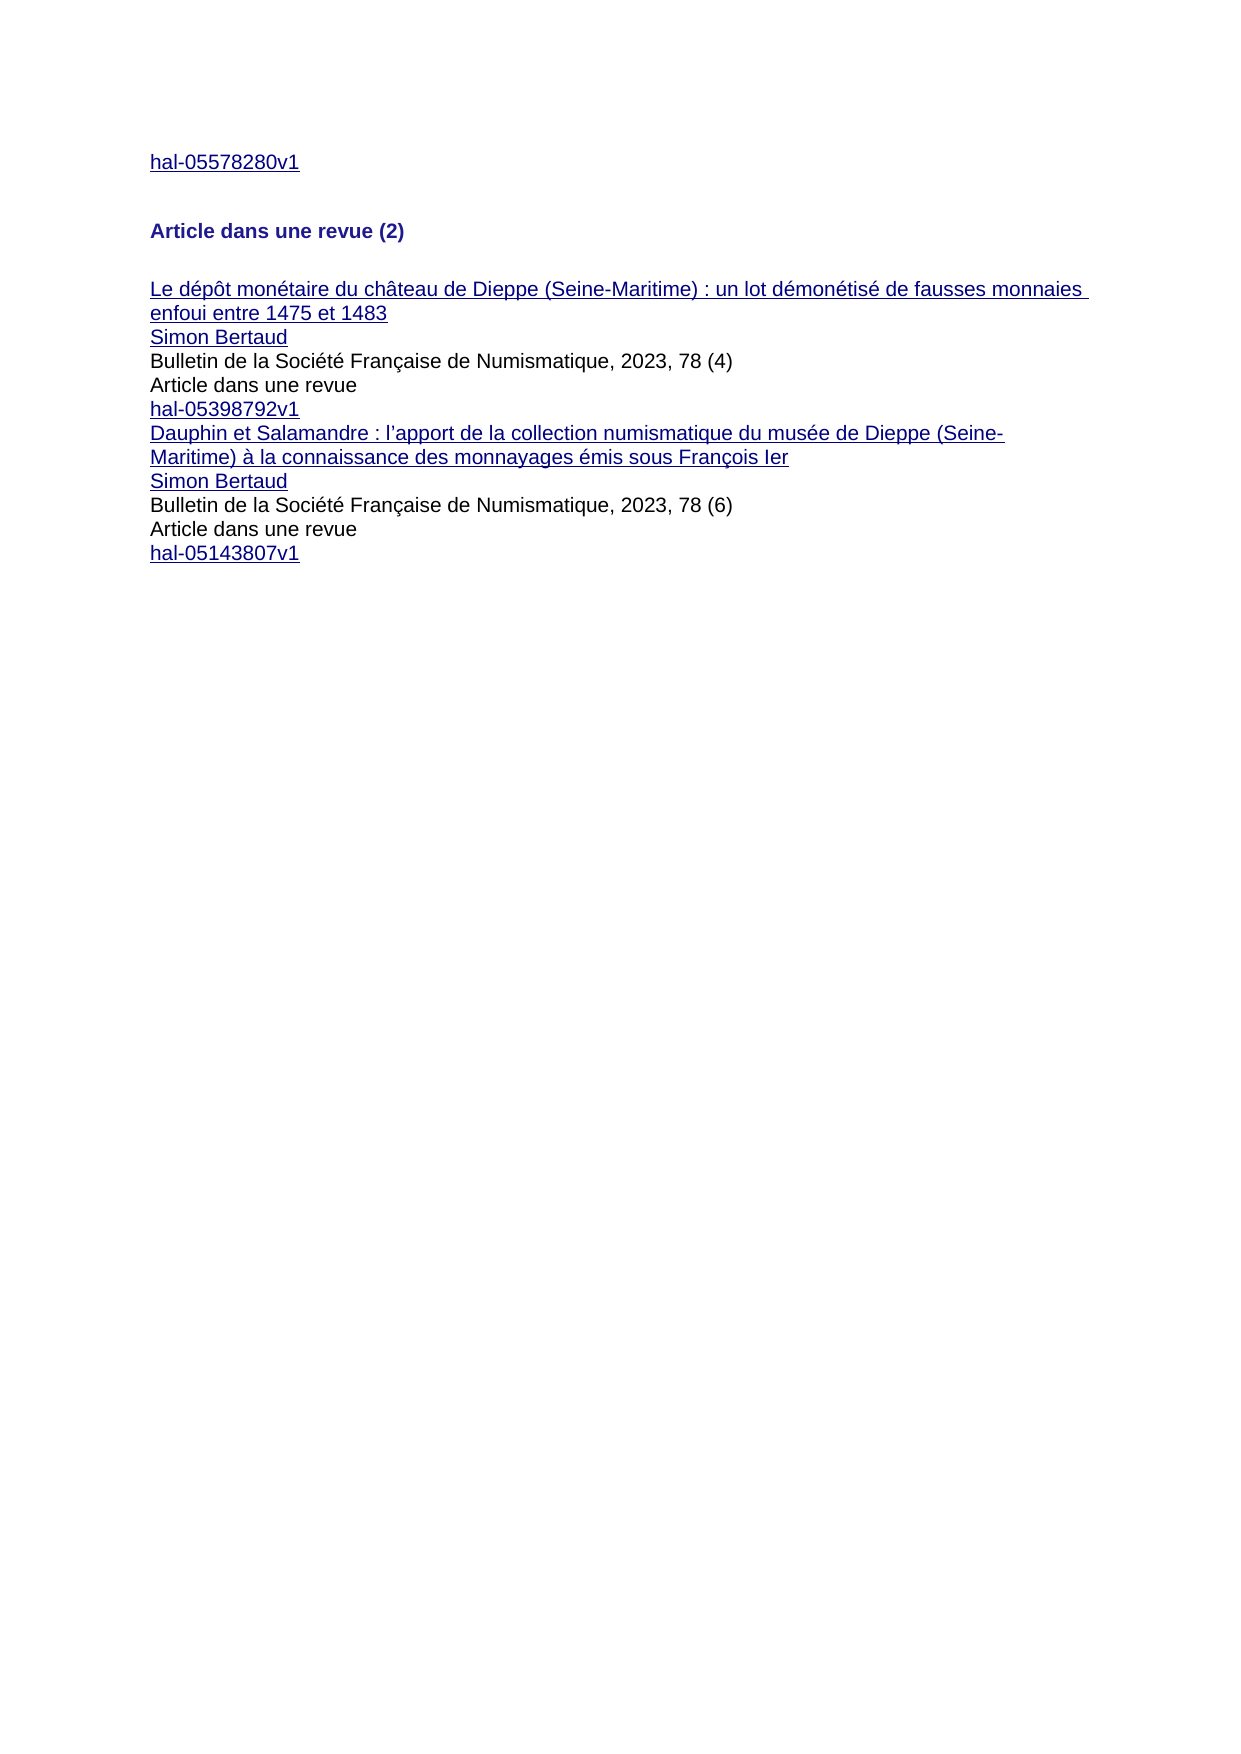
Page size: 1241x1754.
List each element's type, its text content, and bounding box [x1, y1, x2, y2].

subtitle Article dans une revue (2) [150, 219, 1090, 243]
table_cell Dauphin et Salamandre : l’apport de la collection numismatique du musée de Dieppe (Seine-Maritime) à la connaissance des monnayages émis sous François Ier Simon Bertaud Bulletin de la Société Française de Numismatique, 2023, 78 (6) Article dans une revue hal-05143807v1 [150, 421, 1090, 564]
table_cell hal-05578280v1 [150, 150, 1090, 174]
table_header Le dépôt monétaire du château de Dieppe (Seine-Maritime) : un lot démonétisé de fausses monnaies enfoui entre 1475 et 1483 Simon Bertaud Bulletin de la Société Française de Numismatique, 2023, 78 (4) Article dans une revue hal-05398792v1 [150, 277, 1090, 421]
